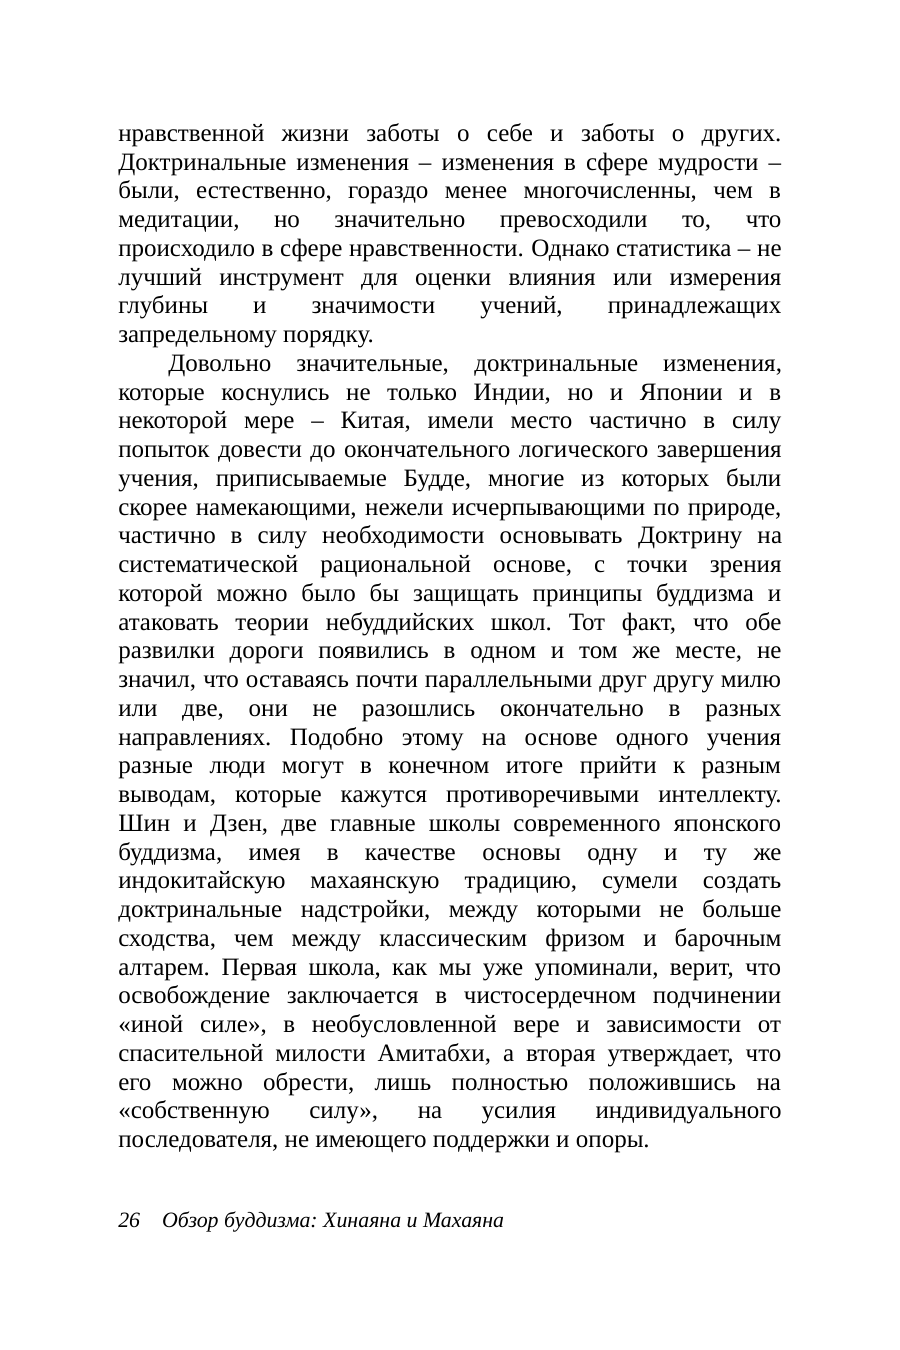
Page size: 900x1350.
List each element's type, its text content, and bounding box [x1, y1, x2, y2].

text Довольно значительные, доктринальные изменения, которые коснулись не только Индии, но и Японии и в некоторой мере – Китая, имели место частично в силу попыток довести до окончательного логического завершения учения, приписываемые Будде, многие из которых были скорее намекающими, нежели исчерпывающими по природе, частично в силу необходимости основывать Доктрину на систематической рациональной основе, с точки зрения которой можно было бы защищать принципы буддизма и атаковать теории небуддийских школ. Тот факт, что обе развилки дороги появились в одном и том же месте, не значил, что оставаясь почти параллельными друг другу милю или две, они не разошлись окончательно в разных направлениях. Подобно этому на основе одного учения разные люди могут в конечном итоге прийти к разным выводам, которые кажутся противоречивыми интеллекту. Шин и Дзен, две главные школы современного японского буддизма, имея в качестве основы одну и ту же индокитайскую махаянскую традицию, сумели создать доктринальные надстройки, между которыми не больше сходства, чем между классическим фризом и барочным алтарем. Первая школа, как мы уже упоминали, верит, что освобождение заключается в чистосердечном подчинении «иной силе», в необусловленной вере и зависимости от спасительной милости Амитабхи, а вторая утверждает, что его можно обрести, лишь полностью положившись на «собственную силу», на усилия индивидуального последователя, не имеющего поддержки и опоры. [118, 348, 782, 1153]
text нравственной жизни заботы о себе и заботы о других. Доктринальные изменения – изменения в сфере мудрости – были, естественно, гораздо менее многочисленны, чем в медитации, но значительно превосходили то, что происходило в сфере нравственности. Однако статистика – не лучший инструмент для оценки влияния или измерения глубины и значимости учений, принадлежащих запредельному порядку. [118, 118, 782, 348]
